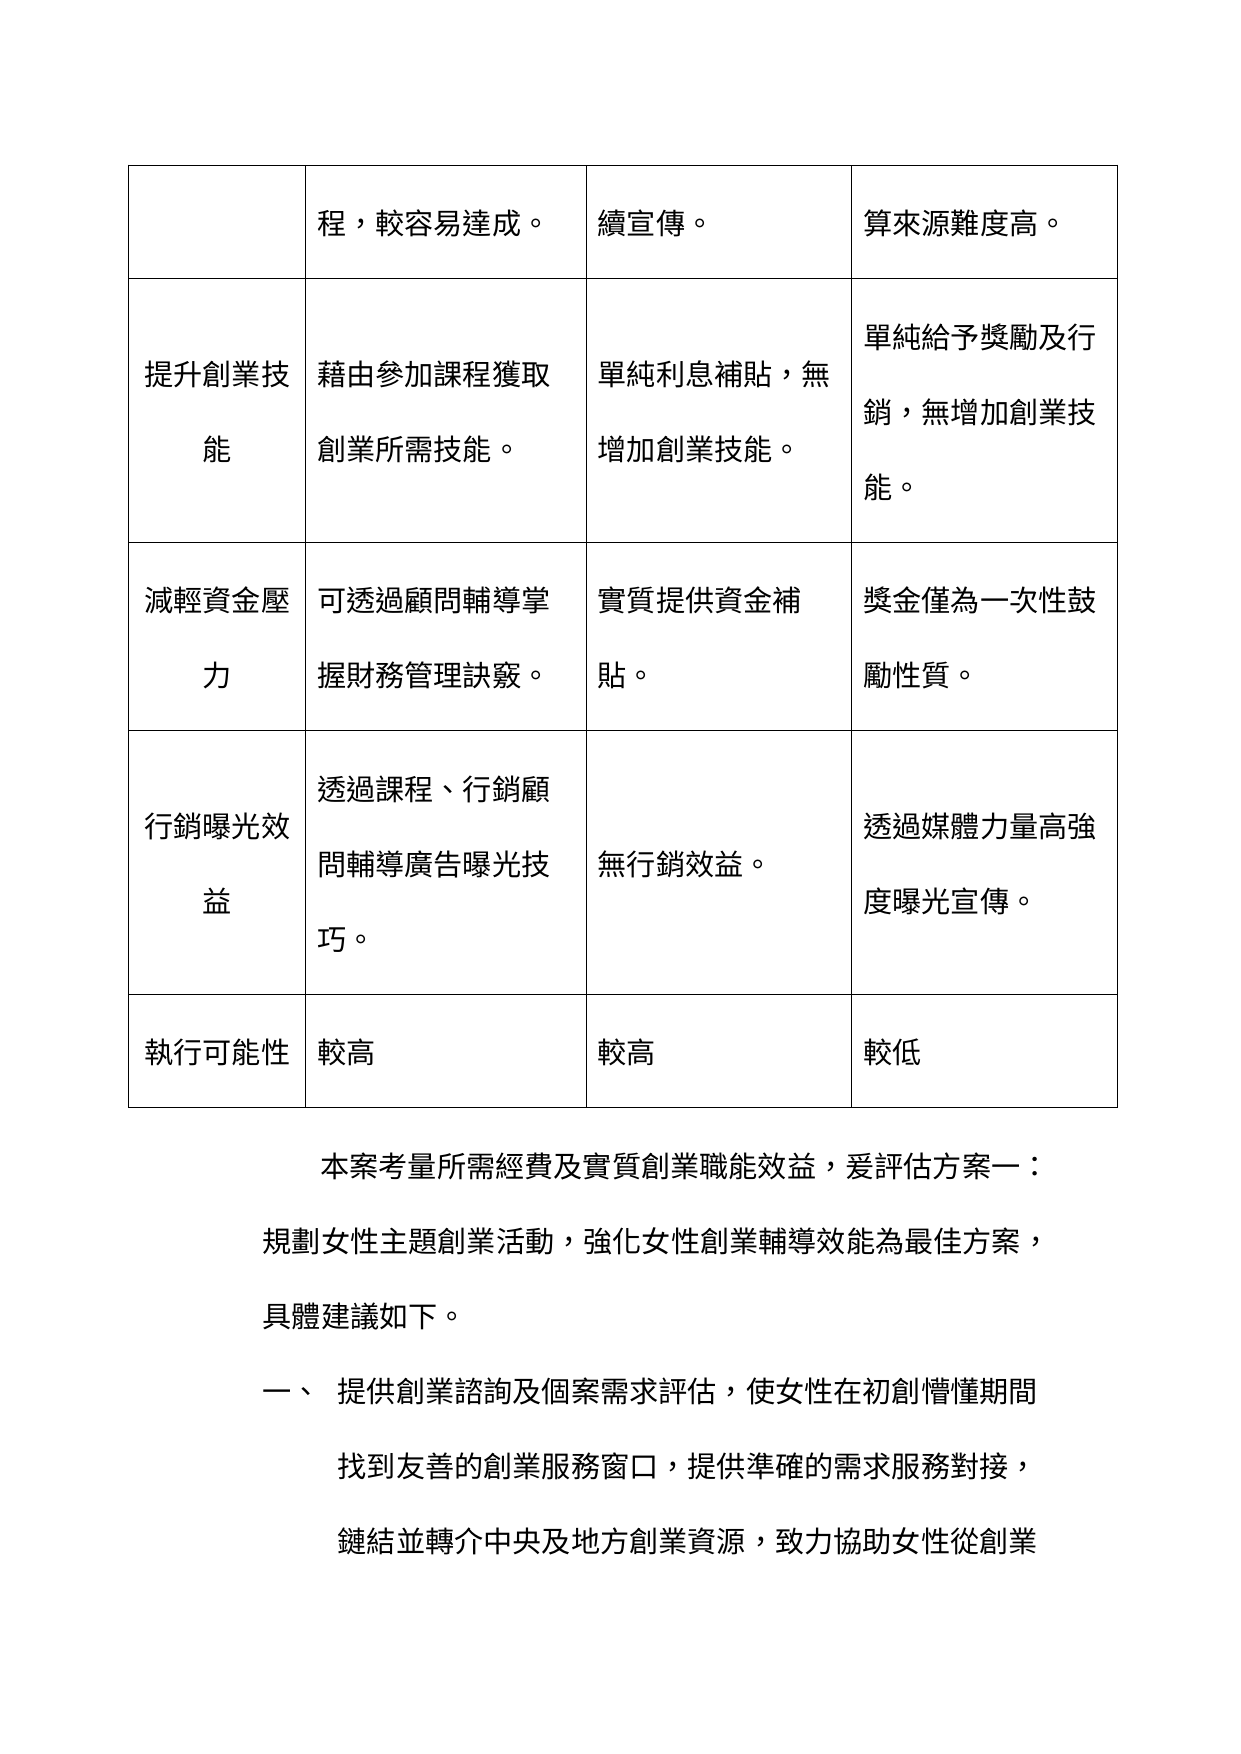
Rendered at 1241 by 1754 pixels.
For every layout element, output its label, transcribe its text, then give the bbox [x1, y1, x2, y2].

table_cell 獎金僅為一次性鼓勵性質。 [852, 543, 1117, 730]
table_cell 執行可能性 [129, 995, 305, 1107]
table_cell 單純利息補貼，無增加創業技能。 [587, 279, 851, 542]
table_cell 提升創業技能 [129, 279, 305, 542]
table_cell 藉由參加課程獲取創業所需技能。 [306, 279, 586, 542]
table_cell 可透過顧問輔導掌握財務管理訣竅。 [306, 543, 586, 730]
list 提供創業諮詢及個案需求評估，使女性在初創懵懂期間找到友善的創業服務窗口，提供準確的需求服務對接，鏈結並轉介中央及地方創業資源，致力協助女性從創業 [262, 1352, 1053, 1577]
table_cell 較低 [852, 995, 1117, 1107]
table_cell 實質提供資金補貼。 [587, 543, 851, 730]
table_cell 算來源難度高。 [852, 166, 1117, 278]
table_cell [129, 166, 305, 278]
table_cell 無行銷效益。 [587, 731, 851, 994]
list 本案考量所需經費及實質創業職能效益，爰評估方案一：規劃女性主題創業活動，強化女性創業輔導效能為最佳方案，具體建議如下。 [262, 1127, 1053, 1352]
table_cell 減輕資金壓力 [129, 543, 305, 730]
table_cell 較高 [587, 995, 851, 1107]
table_cell 程，較容易達成。 [306, 166, 586, 278]
table_cell 透過課程、行銷顧問輔導廣告曝光技巧。 [306, 731, 586, 994]
table_cell 較高 [306, 995, 586, 1107]
table_cell 透過媒體力量高強度曝光宣傳。 [852, 731, 1117, 994]
table_cell 行銷曝光效益 [129, 731, 305, 994]
table_cell 單純給予獎勵及行銷，無增加創業技能。 [852, 279, 1117, 542]
table_cell 續宣傳。 [587, 166, 851, 278]
